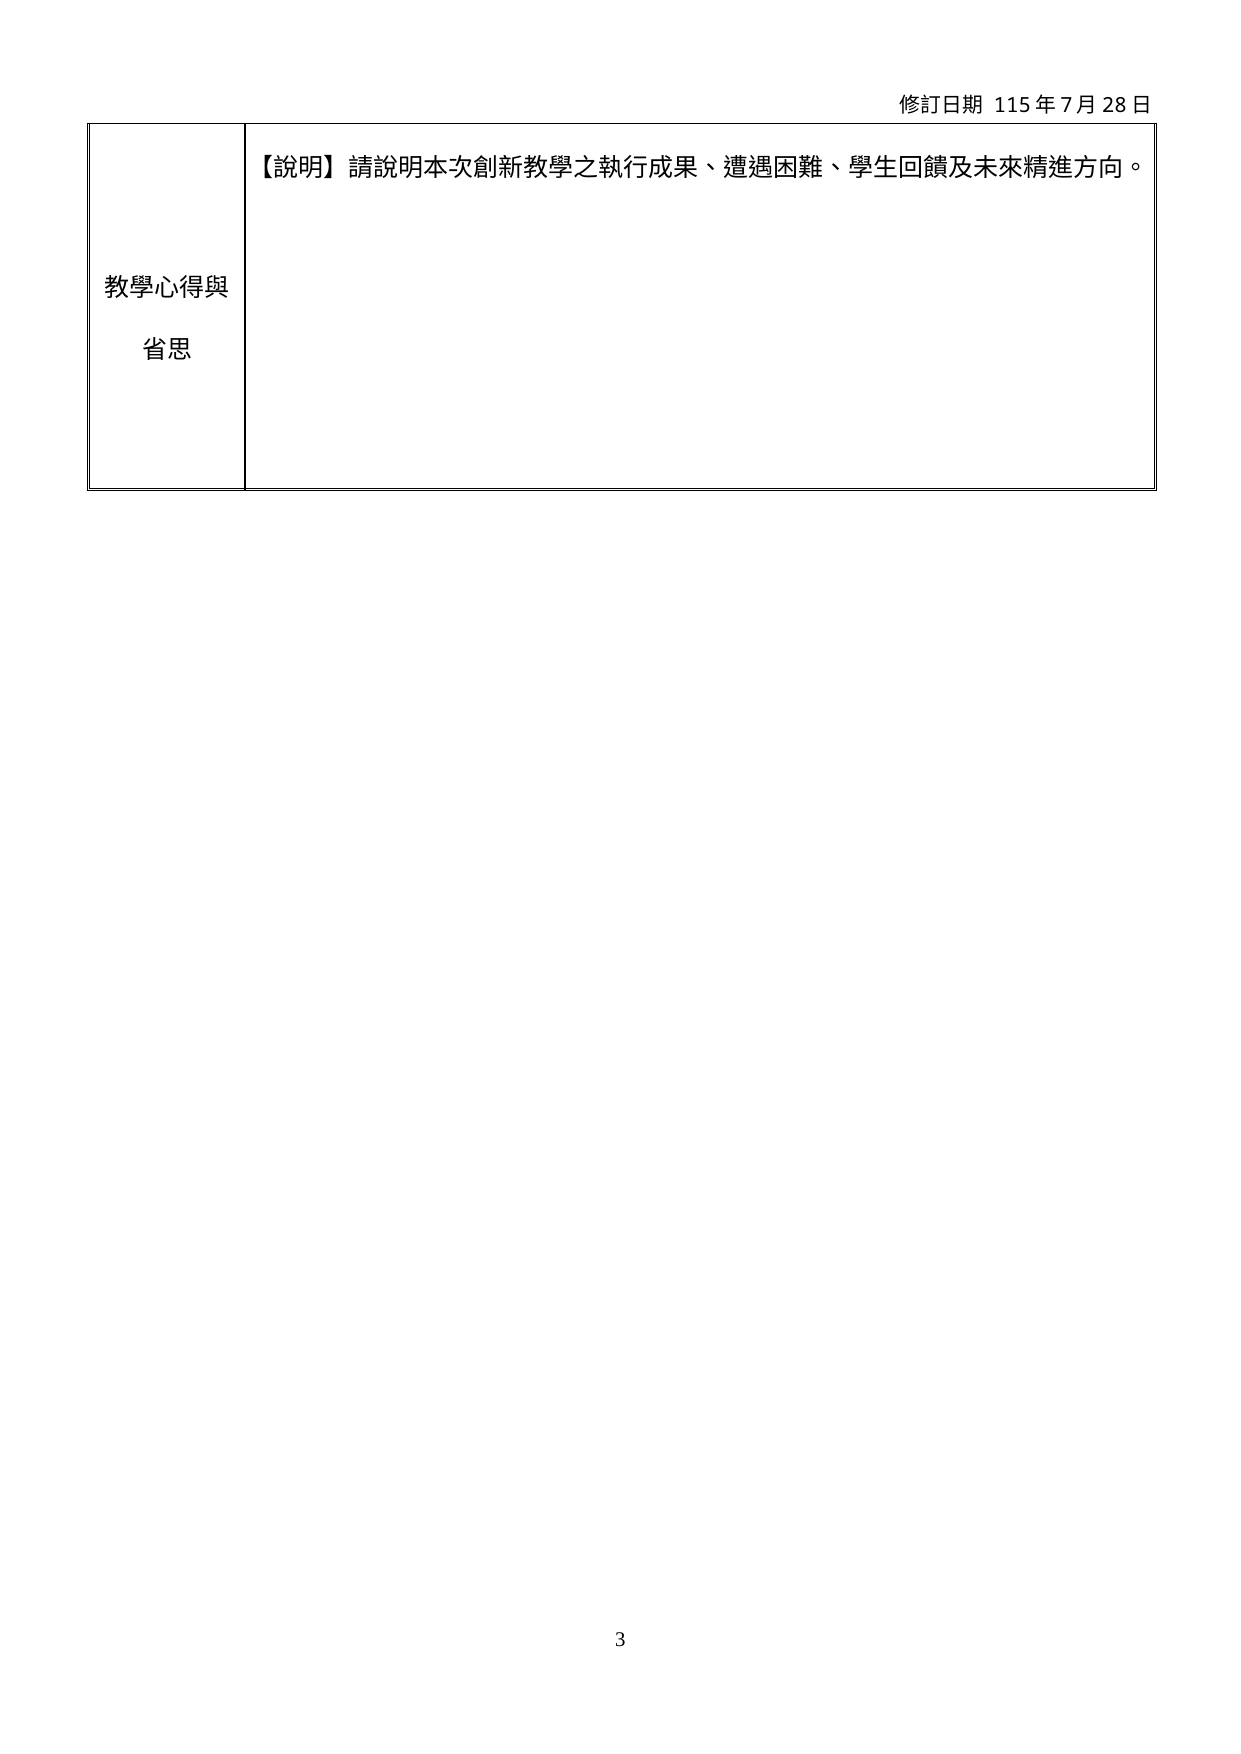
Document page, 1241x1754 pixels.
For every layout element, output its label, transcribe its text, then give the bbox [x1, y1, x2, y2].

table_cell 【說明】請說明本次創新教學之執行成果、遭遇困難、學生回饋及未來精進方向。 [246, 124, 1154, 488]
table_cell 教學心得與 省思 [90, 124, 244, 488]
